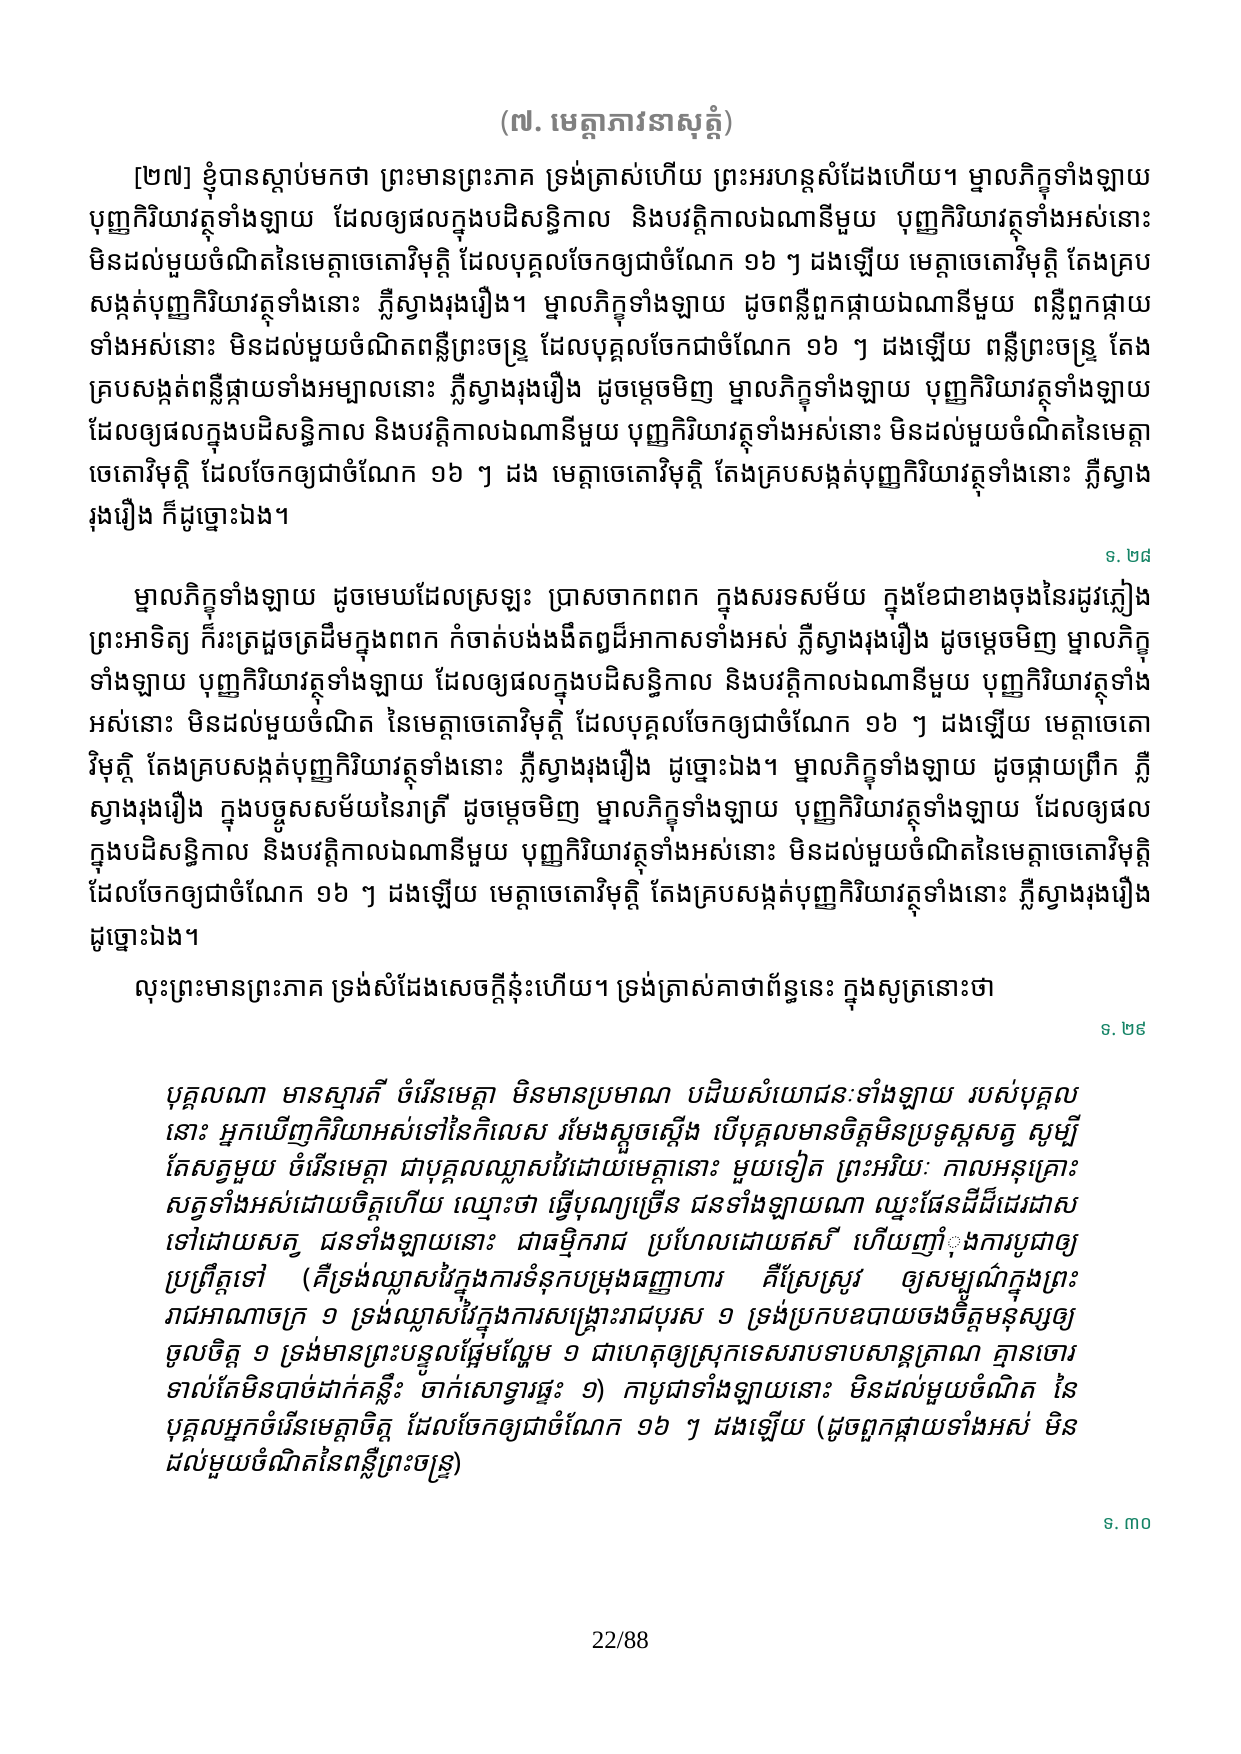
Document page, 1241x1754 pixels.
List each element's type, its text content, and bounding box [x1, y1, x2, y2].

text ម្នាល​ភិក្ខុ​ទាំង​ឡាយ ដូច​មេឃ​ដែល​ស្រឡះ ប្រាស​ចាក​ពពក ក្នុង​សរទសម័យ ក្នុង​ខែ​ជា​ខាងចុង​នៃ​រដូវ​ភ្លៀង ព្រះ​អាទិត្យ ក៏​រះ​ត្រដួច​ត្រដឹម​ក្នុង​ពពក កំចាត់​បង់​ងងឹត​ឰដ៏​អាកាស​ទាំង​អស់ ភ្លឺ​ស្វាង​រុងរឿង ដូច​ម្ដេច​មិញ ម្នាល​ភិក្ខុ​ទាំង​ឡាយ បុញ្ញ​កិរិយា​វត្ថុ​ទាំង​ឡាយ ដែល​ឲ្យ​ផល​ក្នុង​បដិសន្ធិ​កាល និង​បវត្តិ​កាល​ឯណា​នី​មួយ បុញ្ញ​កិរិយា​វត្ថុ​ទាំង​អស់​នោះ មិន​ដល់​មួយ​ចំណិត នៃ​មេត្តាចេតោវិមុត្តិ ដែល​បុគ្គល​ចែក​ឲ្យ​ជា​ចំណែក ១៦ ៗ ដង​ឡើយ មេត្តាចេតោវិមុត្តិ តែង​គ្រប​សង្កត់​បុញ្ញ​កិរិយា​វត្ថុ​ទាំង​នោះ ភ្លឺ​ស្វាង​រុងរឿង ដូច្នោះ​ឯង។ ម្នាល​ភិក្ខុ​ទាំង​ឡាយ ដូច​ផ្កាយ​ព្រឹក ភ្លឺ​ស្វាង​រុងរឿង ក្នុង​បច្ចូសសម័យ​នៃ​រាត្រី ដូច​ម្ដេច​មិញ ម្នាល​ភិក្ខុ​ទាំង​ឡាយ បុញ្ញ​កិរិយា​វត្ថុ​ទាំង​ឡាយ ដែល​ឲ្យ​ផល ក្នុង​បដិសន្ធិ​កាល និង​បវត្តិ​កាល​ឯណា​នី​មួយ បុញ្ញ​កិរិយា​វត្ថុ​ទាំង​អស់​នោះ មិន​ដល់​មួយ​ចំណិត​នៃមេត្តាចេតោវិមុត្តិ ដែល​ចែក​ឲ្យ​ជា​ចំណែក ១៦ ៗ ដង​ឡើយ មេត្តាចេតោវិមុត្តិ តែង​គ្រប​សង្កត់​បុញ្ញ​កិរិយា​វត្ថុ​ទាំង​នោះ ភ្លឺ​ស្វាង​រុងរឿង ដូច្នោះ​ឯង។ [88, 577, 1152, 953]
text ទ. ២៩ [88, 1015, 1152, 1040]
text ទ. ២៨ [88, 543, 1152, 568]
subtitle (៧. មេត្តាភាវនាសុត្តំ) [88, 100, 1152, 140]
text [២៧] ខ្ញុំ​បាន​ស្ដាប់​មក​ថា ព្រះ​មាន​ព្រះ​ភាគ ទ្រង់​ត្រាស់​ហើយ ព្រះ​អរហន្ត​សំដែង​ហើយ។ ម្នាល​ភិក្ខុ​ទាំង​ឡាយ បុញ្ញ​កិរិយា​វត្ថុ​ទាំង​ឡាយ ដែល​ឲ្យ​ផល​ក្នុង​បដិសន្ធិ​កាល និង​បវត្តិ​កាល​ឯណា​នី​មួយ បុញ្ញ​កិរិយា​វត្ថុ​ទាំង​អស់​នោះ មិន​ដល់​មួយ​ចំណិត​នៃ​មេត្តាចេតោវិមុត្តិ ដែល​បុគ្គល​ចែក​ឲ្យ​ជា​ចំណែក ១៦ ៗ ដង​ឡើយ មេត្តាចេតោវិមុត្តិ តែង​គ្រប​សង្កត់​បុញ្ញ​កិរិយា​វត្ថុ​ទាំង​នោះ ភ្លឺ​ស្វាង​រុងរឿង។ ម្នាល​ភិក្ខុ​ទាំង​ឡាយ ដូច​ពន្លឺ​ពួក​ផ្កាយ​ឯណា​នី​មួយ ពន្លឺ​ពួក​ផ្កាយ​ទាំង​អស់​នោះ មិន​ដល់​មួយ​ចំណិត​ពន្លឺ​ព្រះ​ចន្រ្ទ ដែល​បុគ្គល​ចែក​ជា​ចំណែក ១៦ ៗ ដង​ឡើយ ពន្លឺ​ព្រះ​ចន្រ្ទ តែង​គ្រប​សង្កត់​ពន្លឺ​ផ្កាយ​ទាំង​អម្បាល​នោះ ភ្លឺ​ស្វាង​រុងរឿង ដូច​ម្ដេច​មិញ ម្នាល​ភិក្ខុ​ទាំង​ឡាយ បុញ្ញ​កិរិយា​វត្ថុ​ទាំង​ឡាយ ដែល​ឲ្យ​ផល​ក្នុង​បដិសន្ធិ​កាល និង​បវត្តិ​កាល​ឯណា​នី​មួយ បុញ្ញ​កិរិយា​វត្ថុ​ទាំង​អស់​នោះ មិន​ដល់​មួយ​ចំណិត​នៃ​មេត្តាចេតោវិមុត្តិ ដែល​ចែក​ឲ្យ​ជា​ចំណែក ១៦ ៗ ដង មេត្តាចេតោវិមុត្តិ តែង​គ្រប​សង្កត់​បុញ្ញ​កិរិយា​វត្ថុ​ទាំង​នោះ ភ្លឺ​ស្វាង​រុងរឿង ក៏​ដូច្នោះ​ឯង។ [88, 157, 1152, 533]
text បុគ្គល​ណា មានស្មារតី ចំរើន​មេត្តា មិន​មាន​ប្រមាណ បដិឃ​សំយោជនៈ​ទាំង​ឡាយ របស់​បុគ្គល​នោះ អ្នក​ឃើញ​កិរិយា​អស់​ទៅ​នៃ​កិលេស រមែង​ស្ដួចស្ដើង បើ​បុគ្គល​មាន​ចិត្ត​មិន​ប្រទូស្ដ​សត្វ សូម្បី​តែ​សត្វ​មួយ ចំរើន​មេត្តា ជា​បុគ្គល​ឈ្លាសវៃ​ដោយ​មេត្តា​នោះ មួយ​ទៀត ព្រះ​អរិយៈ កាល​អនុគ្រោះ​សត្វ​ទាំង​អស់​ដោយ​ចិត្ត​ហើយ ឈ្មោះ​ថា ធ្វើ​បុណ្យ​ច្រើន ជន​ទាំង​ឡាយ​ណា ឈ្នះ​ផែនដី​ដ៏​ដេរដាស​ទៅ​ដោយ​សត្វ ជន​ទាំង​ឡាយ​នោះ ជា​ធម្មិករាជ ប្រហែល​ដោយ​ឥសី ហើយ​ញាំុង​ការ​បូជា​ឲ្យ​ប្រព្រឹត្ត​ទៅ (គឺ​ទ្រង់​ឈ្លាសវៃ​ក្នុង​ការ​ទំនុក​បម្រុង​ធញ្ញាហារ គឺ​ស្រែ​ស្រូវ ឲ្យ​សម្បូណ៌​ក្នុង​ព្រះ​រាជអាណាចក្រ ១ ទ្រង់​ឈ្លាសវៃ​ក្នុង​ការ​សង្គ្រោះ​រាជបុរស ១ ទ្រង់​ប្រកប​ឧបាយ​ចងចិត្ត​មនុស្ស​ឲ្យចូល​ចិត្ត ១ ទ្រង់​មាន​ព្រះ​បន្ទូល​ផ្អែមល្ហែម ១ ជា​ហេតុ​ឲ្យ​ស្រុក​ទេស​រាបទាប​សាន្គ​ត្រាណ ​គ្មាន​ចោរ ទាល់​តែ​មិនបាច់​ដាក់​គន្លឹះ ចាក់​សោ​ទ្វារ​ផ្ទះ ១) កា​បូជា​ទាំង​ឡាយ​នោះ មិន​ដល់​មួយ​ចំណិត នៃ​បុគ្គល​អ្នក​ចំរើន​មេត្តា​ចិត្ត ដែល​ចែក​ឲ្យ​ជា​ចំណែក ១៦ ៗ ដង​ឡើយ (ដូច​ពួក​ផ្កាយ​ទាំង​អស់ មិន​ដល់​មួយ​ចំណិត​នៃ​ពន្លឺ​ព្រះ​ចន្ទ្រ) [163, 1074, 1077, 1480]
text លុះ​ព្រះ​មាន​ព្រះ​ភាគ ទ្រង់​សំដែង​សេចក្តី​នុ៎ះ​ហើយ។ ទ្រង់​ត្រាស់​គាថា​ព័ន្ធ​នេះ ក្នុង​សូត្រ​នោះ​ថា [88, 968, 1152, 1004]
text ទ. ៣០ [88, 1510, 1152, 1535]
